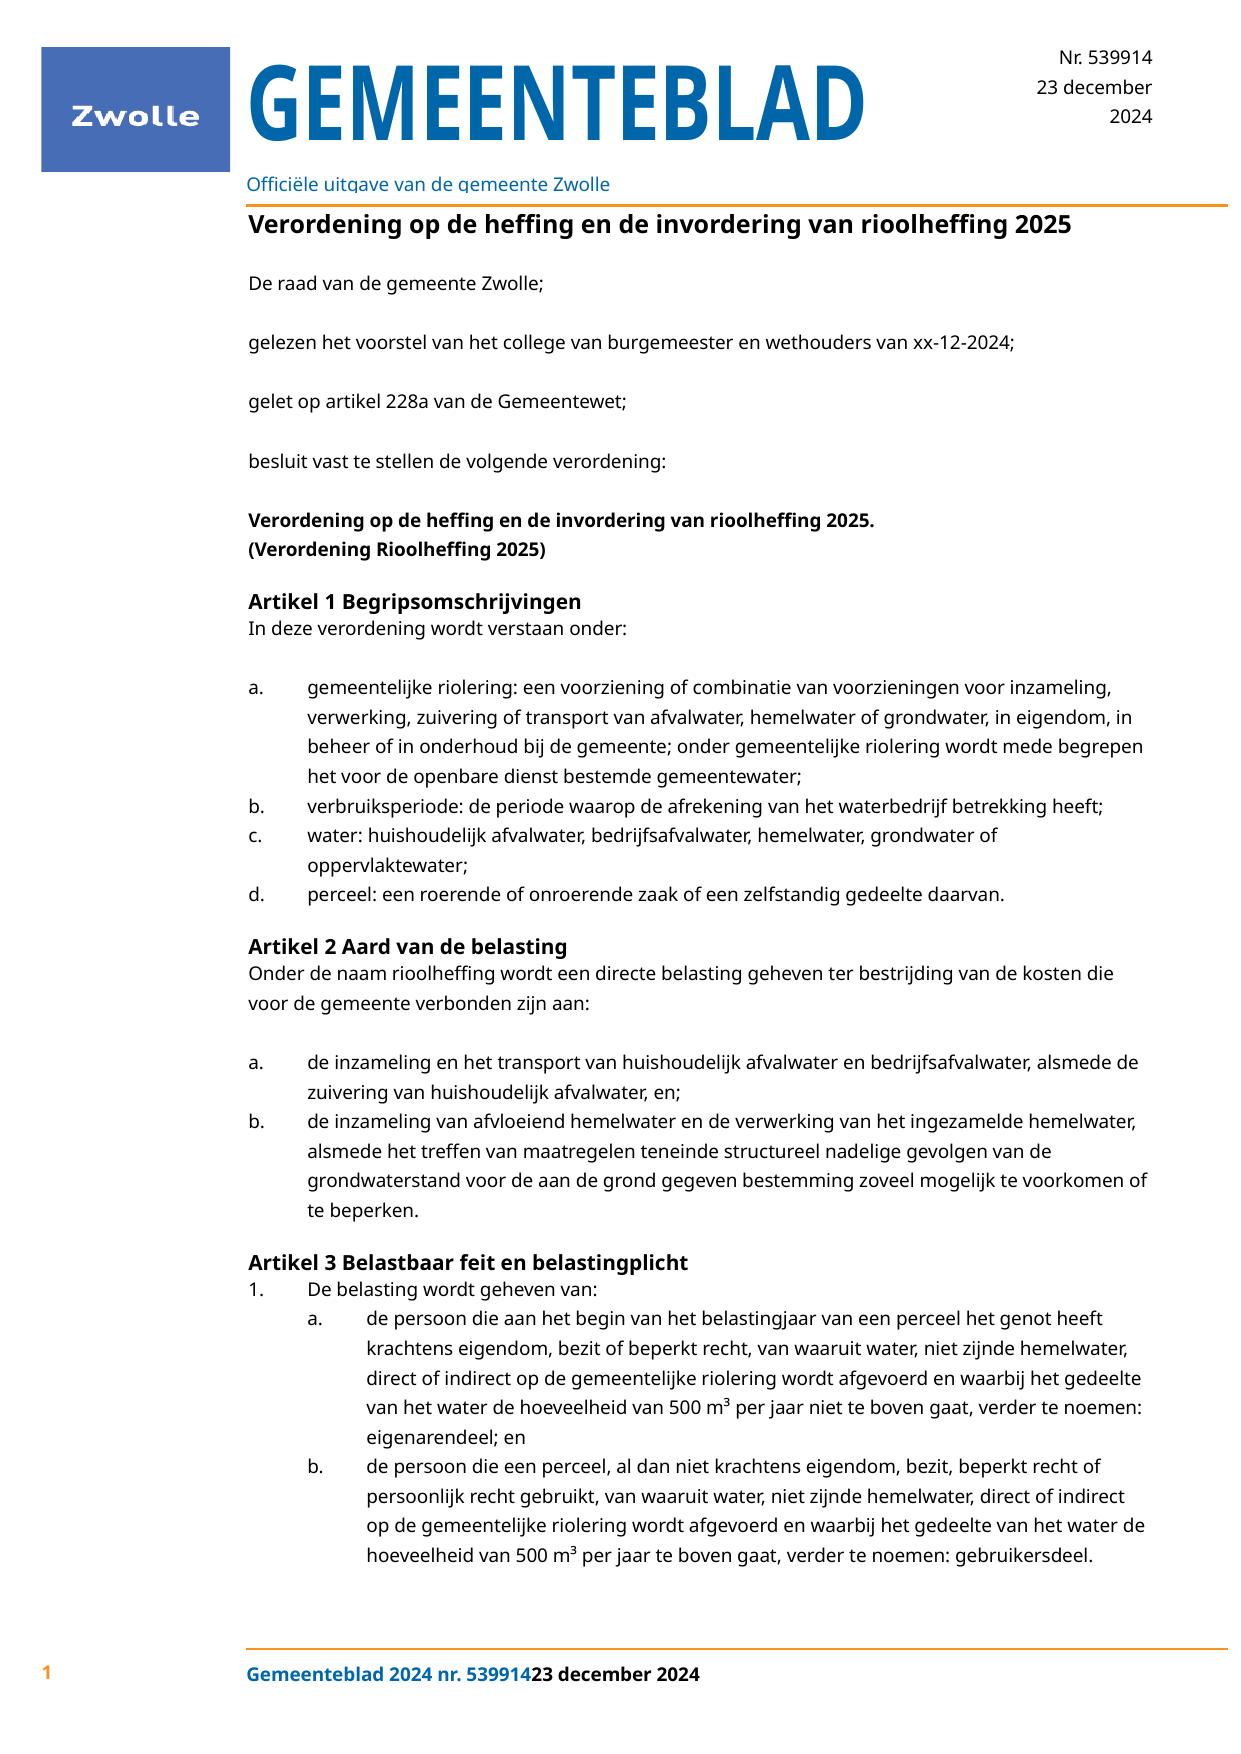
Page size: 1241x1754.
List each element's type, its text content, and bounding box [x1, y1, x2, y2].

text Verordening op de heffing en de invordering van rioolheffing 2025 [248, 207, 1152, 241]
picture [41, 47, 231, 172]
text Artikel 3 Belastbaar feit en belastingplicht [248, 1248, 1152, 1276]
text Artikel 2 Aard van de belasting [248, 932, 1152, 961]
text gelet op artikel 228a van de Gemeentewet; [248, 389, 1152, 414]
text Verordening op de heffing en de invordering van rioolheffing 2025. [248, 507, 1152, 533]
list de inzameling en het transport van huishoudelijk afvalwater en bedrijfsafvalwater, alsmede de zuivering van huishoudelijk afvalwater, en; [248, 1049, 1152, 1104]
list perceel: een roerende of onroerende zaak of een zelfstandig gedeelte daarvan. [248, 882, 1152, 907]
list verbruiksperiode: de periode waarop de afrekening van het waterbedrijf betrekking heeft; [248, 793, 1152, 819]
text Onder de naam rioolheffing wordt een directe belasting geheven ter bestrijding van de kosten die voor de gemeente verbonden zijn aan: [248, 961, 1152, 1016]
text (Verordening Rioolheffing 2025) [248, 537, 1152, 562]
text De raad van de gemeente Zwolle; [248, 270, 1152, 296]
list de inzameling van afvloeiend hemelwater en de verwerking van het ingezamelde hemelwater, alsmede het treffen van maatregelen teneinde structureel nadelige gevolgen van de grondwaterstand voor de aan de grond gegeven bestemming zoveel mogelijk te voorkomen of te beperken. [248, 1108, 1152, 1223]
list de persoon die een perceel, al dan niet krachtens eigendom, bezit, beperkt recht of persoonlijk recht gebruikt, van waaruit water, niet zijnde hemelwater, direct of indirect op de gemeentelijke riolering wordt afgevoerd en waarbij het gedeelte van het water de hoeveelheid van 500 m³ per jaar te boven gaat, verder te noemen: gebruikersdeel. [307, 1453, 1152, 1568]
list gemeentelijke riolering: een voorziening of combinatie van voorzieningen voor inzameling, verwerking, zuivering of transport van afvalwater, hemelwater of grondwater, in eigendom, in beheer of in onderhoud bij de gemeente; onder gemeentelijke riolering wordt mede begrepen het voor de openbare dienst bestemde gemeentewater; [248, 674, 1152, 789]
text In deze verordening wordt verstaan onder: [248, 615, 1152, 641]
list De belasting wordt geheven van: [248, 1276, 1152, 1302]
text gelezen het voorstel van het college van burgemeester en wethouders van xx-12-2024; [248, 329, 1152, 355]
list de persoon die aan het begin van het belastingjaar van een perceel het genot heeft krachtens eigendom, bezit of beperkt recht, van waaruit water, niet zijnde hemelwater, direct of indirect op de gemeentelijke riolering wordt afgevoerd en waarbij het gedeelte van het water de hoeveelheid van 500 m³ per jaar niet te boven gaat, verder te noemen: eigenarendeel; en [307, 1306, 1152, 1450]
text besluit vast te stellen de volgende verordening: [248, 448, 1152, 473]
text Artikel 1 Begripsomschrijvingen [248, 587, 1152, 615]
list water: huishoudelijk afvalwater, bedrijfsafvalwater, hemelwater, grondwater of oppervlaktewater; [248, 822, 1152, 878]
